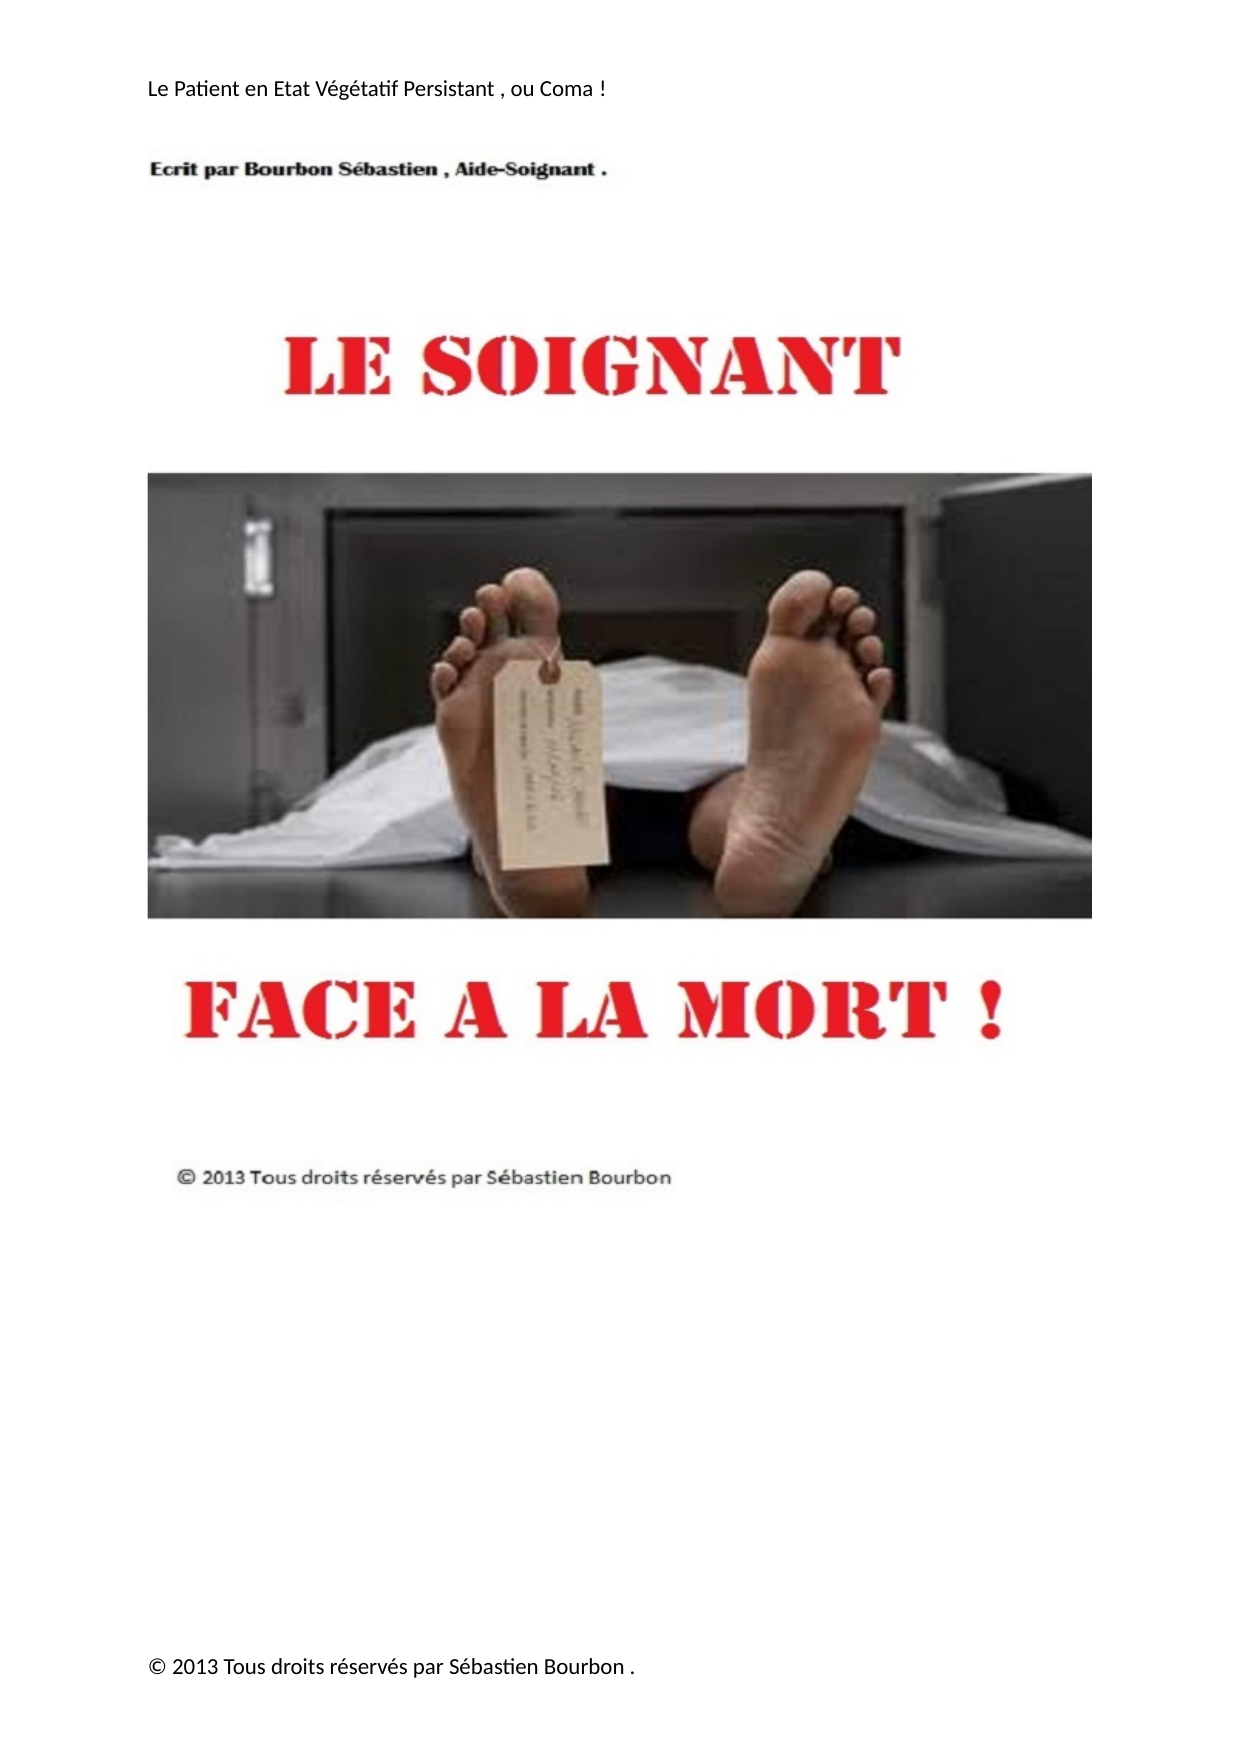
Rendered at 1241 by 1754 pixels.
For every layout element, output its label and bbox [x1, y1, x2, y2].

picture [147, 147, 1092, 1206]
